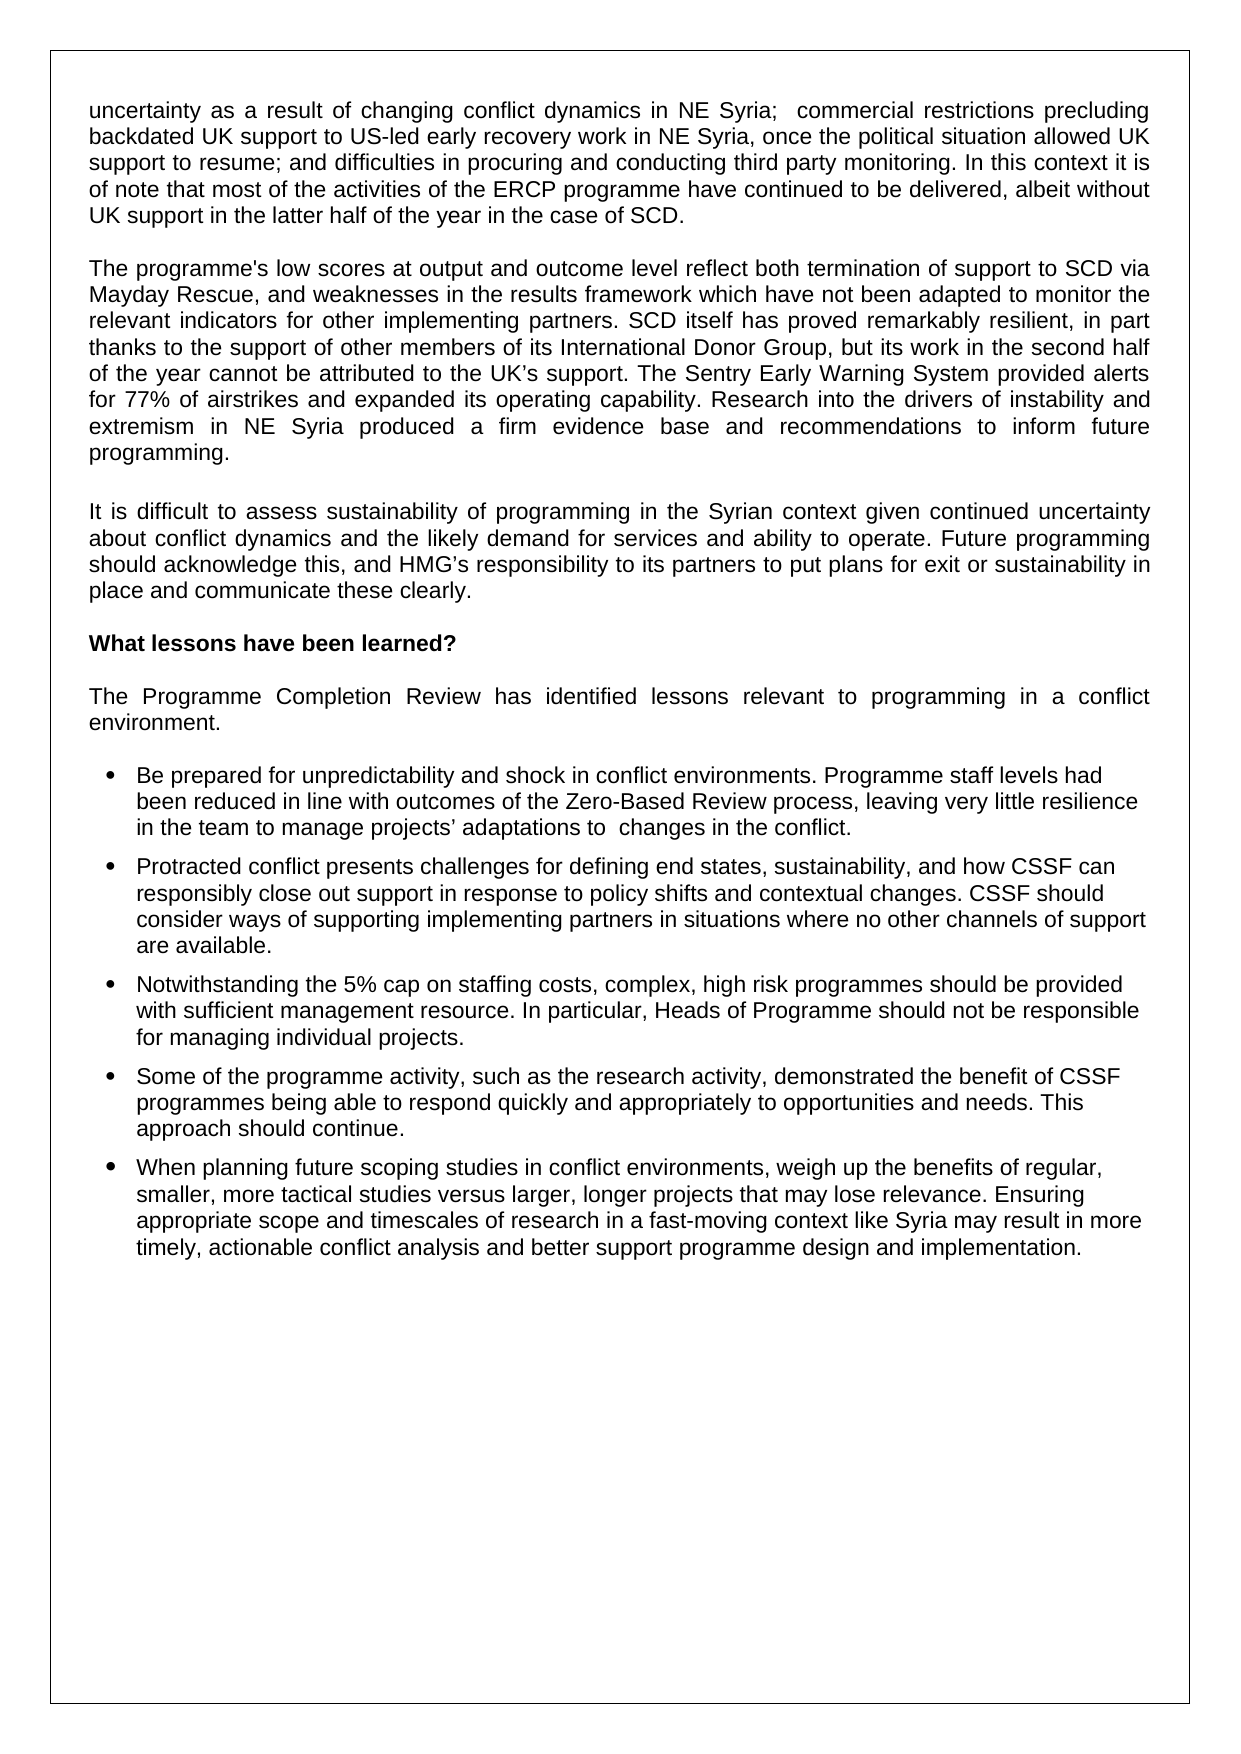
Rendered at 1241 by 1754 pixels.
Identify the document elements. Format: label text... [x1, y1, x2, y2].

text The Programme Completion Review has identified lessons relevant to programming in a conflict environment. [89, 683, 1152, 735]
text What lessons have been learned? [89, 630, 1152, 656]
text It is difficult to assess sustainability of programming in the Syrian context given continued uncertainty about conflict dynamics and the likely demand for services and ability to operate. Future programming should acknowledge this, and HMG’s responsibility to its partners to put plans for exit or sustainability in place and communicate these clearly. [89, 498, 1152, 603]
list Notwithstanding the 5% cap on staffing costs, complex, high risk programmes should be provided with sufficient management resource. In particular, Heads of Programme should not be responsible for managing individual projects. [106, 971, 1152, 1050]
text The programme's low scores at output and outcome level reflect both termination of support to SCD via Mayday Rescue, and weaknesses in the results framework which have not been adapted to monitor the relevant indicators for other implementing partners. SCD itself has proved remarkably resilient, in part thanks to the support of other members of its International Donor Group, but its work in the second half of the year cannot be attributed to the UK’s support. The Sentry Early Warning System provided alerts for 77% of airstrikes and expanded its operating capability. Research into the drivers of instability and extremism in NE Syria produced a firm evidence base and recommendations to inform future programming. [89, 255, 1152, 466]
list Some of the programme activity, such as the research activity, demonstrated the benefit of CSSF programmes being able to respond quickly and appropriately to opportunities and needs. This approach should continue. [106, 1063, 1152, 1142]
list Be prepared for unpredictability and shock in conflict environments. Programme staff levels had been reduced in line with outcomes of the Zero-Based Review process, leaving very little resilience in the team to manage projects’ adaptations to changes in the conflict. [106, 762, 1152, 841]
text uncertainty as a result of changing conflict dynamics in NE Syria; commercial restrictions precluding backdated UK support to US-led early recovery work in NE Syria, once the political situation allowed UK support to resume; and difficulties in procuring and conducting third party monitoring. In this context it is of note that most of the activities of the ERCP programme have continued to be delivered, albeit without UK support in the latter half of the year in the case of SCD. [89, 97, 1152, 228]
list When planning future scoping studies in conflict environments, weigh up the benefits of regular, smaller, more tactical studies versus larger, longer projects that may lose relevance. Ensuring appropriate scope and timescales of research in a fast-moving context like Syria may result in more timely, actionable conflict analysis and better support programme design and implementation. [106, 1154, 1152, 1260]
list Protracted conflict presents challenges for defining end states, sustainability, and how CSSF can responsibly close out support in response to policy shifts and contextual changes. CSSF should consider ways of supporting implementing partners in situations where no other channels of support are available. [106, 853, 1152, 959]
